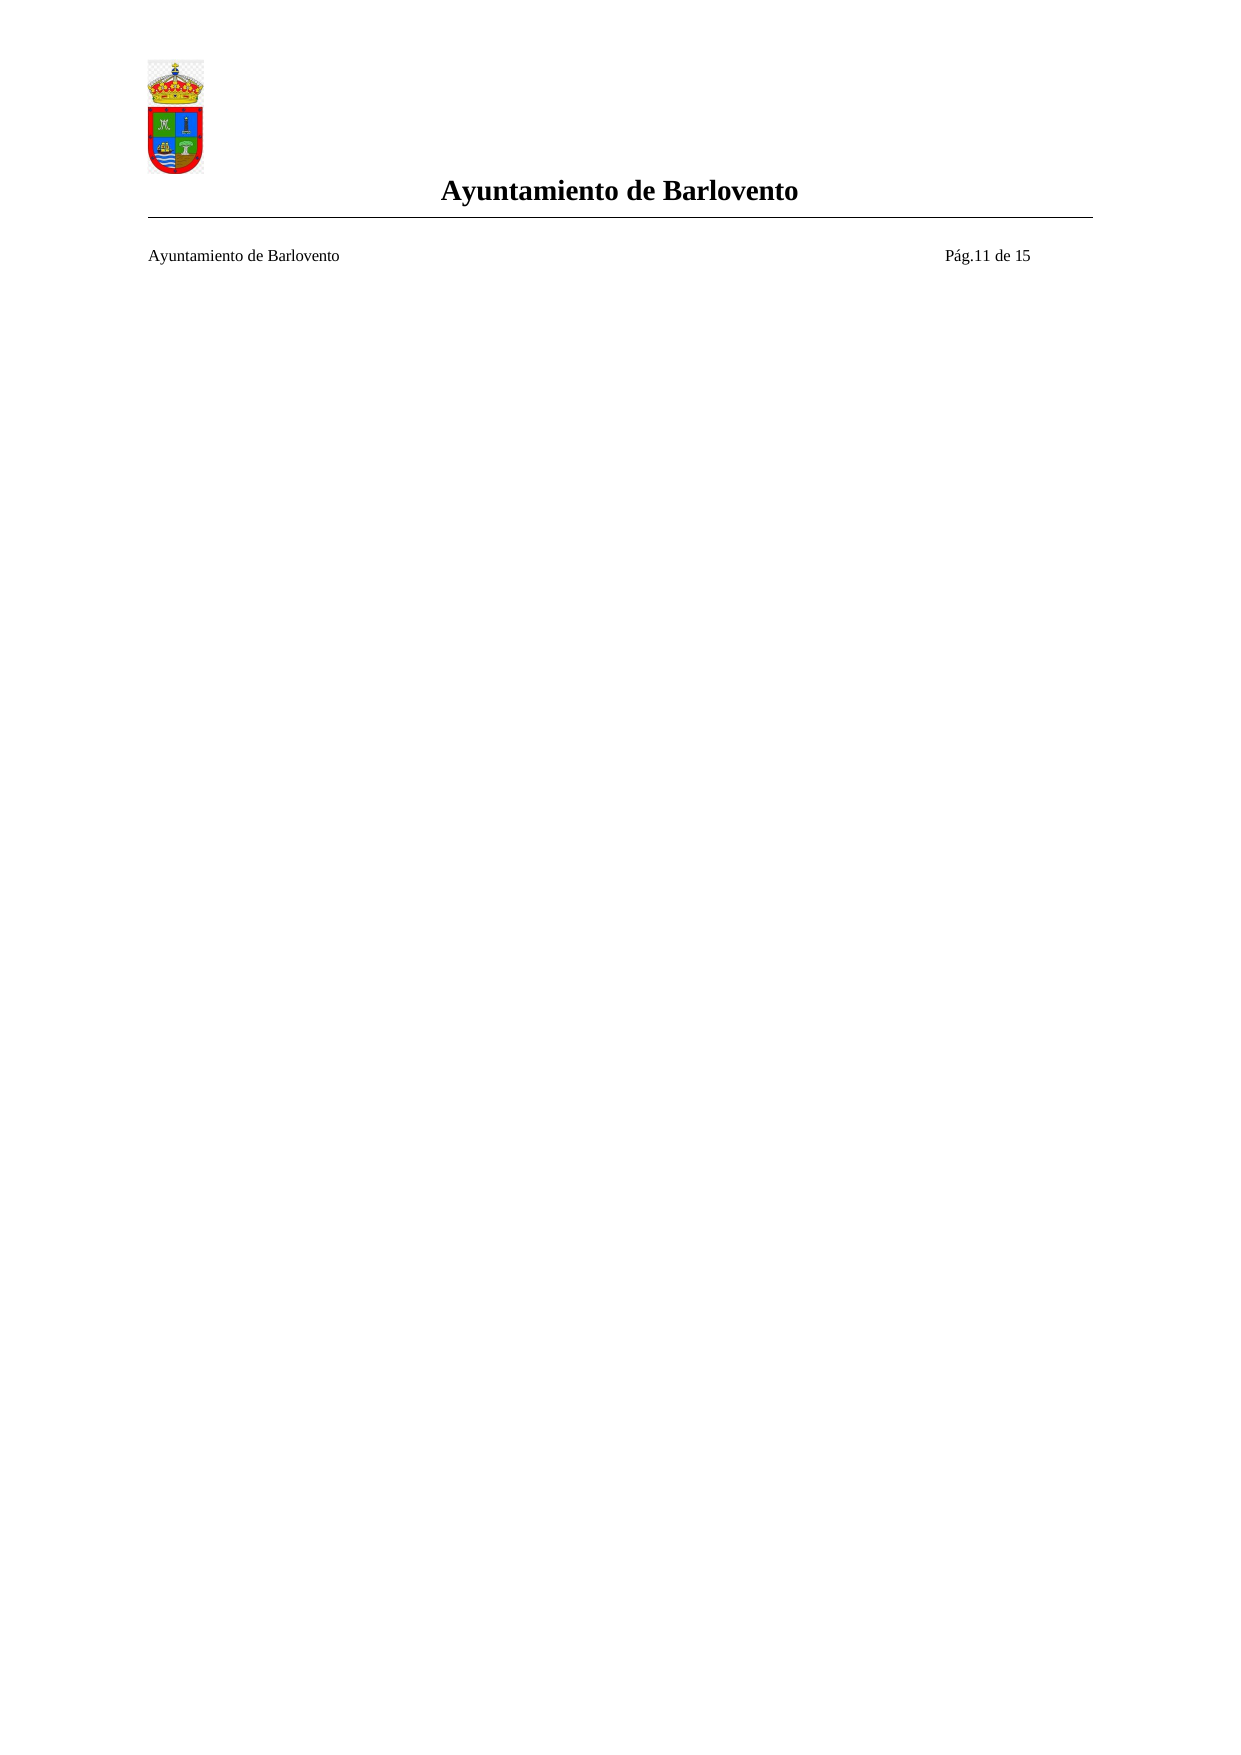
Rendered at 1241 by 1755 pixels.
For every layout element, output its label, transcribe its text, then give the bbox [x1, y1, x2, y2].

text Ayuntamiento de Barlovento Pág.11 de 15 [148, 246, 1191, 265]
